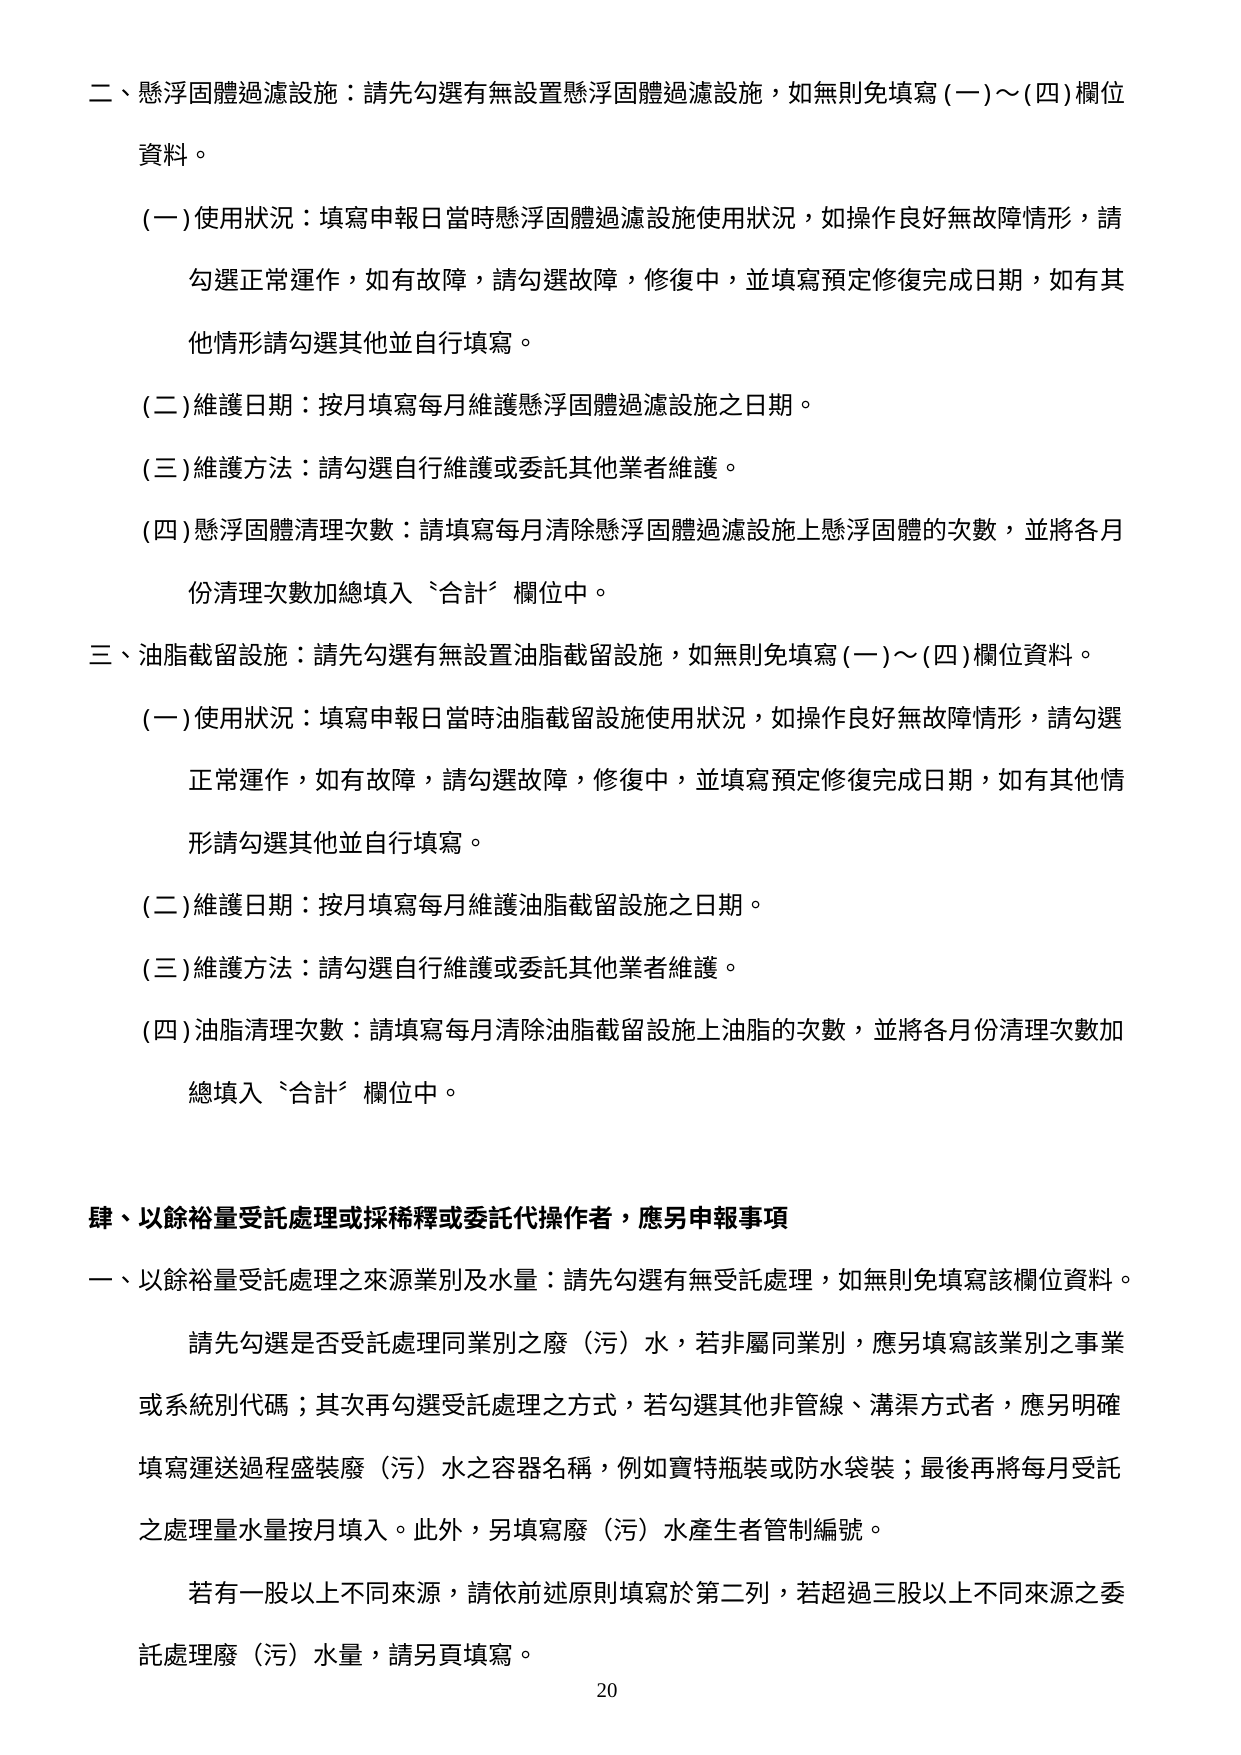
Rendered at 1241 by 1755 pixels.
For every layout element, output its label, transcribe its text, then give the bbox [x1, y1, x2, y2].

text (一)使用狀況：填寫申報日當時懸浮固體過濾設施使用狀況，如操作良好無故障情形，請勾選正常運作，如有故障，請勾選故障，修復中，並填寫預定修復完成日期，如有其他情形請勾選其他並自行填寫。 [139, 175, 1125, 362]
text (二)維護日期：按月填寫每月維護懸浮固體過濾設施之日期。 [114, 362, 1125, 425]
text (三)維護方法：請勾選自行維護或委託其他業者維護。 [114, 925, 1125, 987]
text 若有一股以上不同來源，請依前述原則填寫於第二列，若超過三股以上不同來源之委託處理廢（污）水量，請另頁填寫。 [139, 1550, 1125, 1675]
text 一、以餘裕量受託處理之來源業別及水量：請先勾選有無受託處理，如無則免填寫該欄位資料。 [89, 1237, 1125, 1300]
text (三)維護方法：請勾選自行維護或委託其他業者維護。 [114, 425, 1125, 487]
text (四)油脂清理次數：請填寫每月清除油脂截留設施上油脂的次數，並將各月份清理次數加總填入〝合計〞欄位中。 [139, 987, 1125, 1112]
text (一)使用狀況：填寫申報日當時油脂截留設施使用狀況，如操作良好無故障情形，請勾選正常運作，如有故障，請勾選故障，修復中，並填寫預定修復完成日期，如有其他情形請勾選其他並自行填寫。 [139, 675, 1125, 862]
text 二、懸浮固體過濾設施：請先勾選有無設置懸浮固體過濾設施，如無則免填寫(一)～(四)欄位資料。 [89, 50, 1125, 175]
text (二)維護日期：按月填寫每月維護油脂截留設施之日期。 [114, 862, 1125, 925]
text (四)懸浮固體清理次數：請填寫每月清除懸浮固體過濾設施上懸浮固體的次數，並將各月份清理次數加總填入〝合計〞欄位中。 [139, 487, 1125, 612]
text 三、油脂截留設施：請先勾選有無設置油脂截留設施，如無則免填寫(一)～(四)欄位資料。 [89, 612, 1125, 675]
text 請先勾選是否受託處理同業別之廢（污）水，若非屬同業別，應另填寫該業別之事業或系統別代碼；其次再勾選受託處理之方式，若勾選其他非管線、溝渠方式者，應另明確填寫運送過程盛裝廢（污）水之容器名稱，例如寶特瓶裝或防水袋裝；最後再將每月受託之處理量水量按月填入。此外，另填寫廢（污）水產生者管制編號。 [139, 1300, 1125, 1550]
text 肆、以餘裕量受託處理或採稀釋或委託代操作者，應另申報事項 [89, 1175, 1125, 1237]
